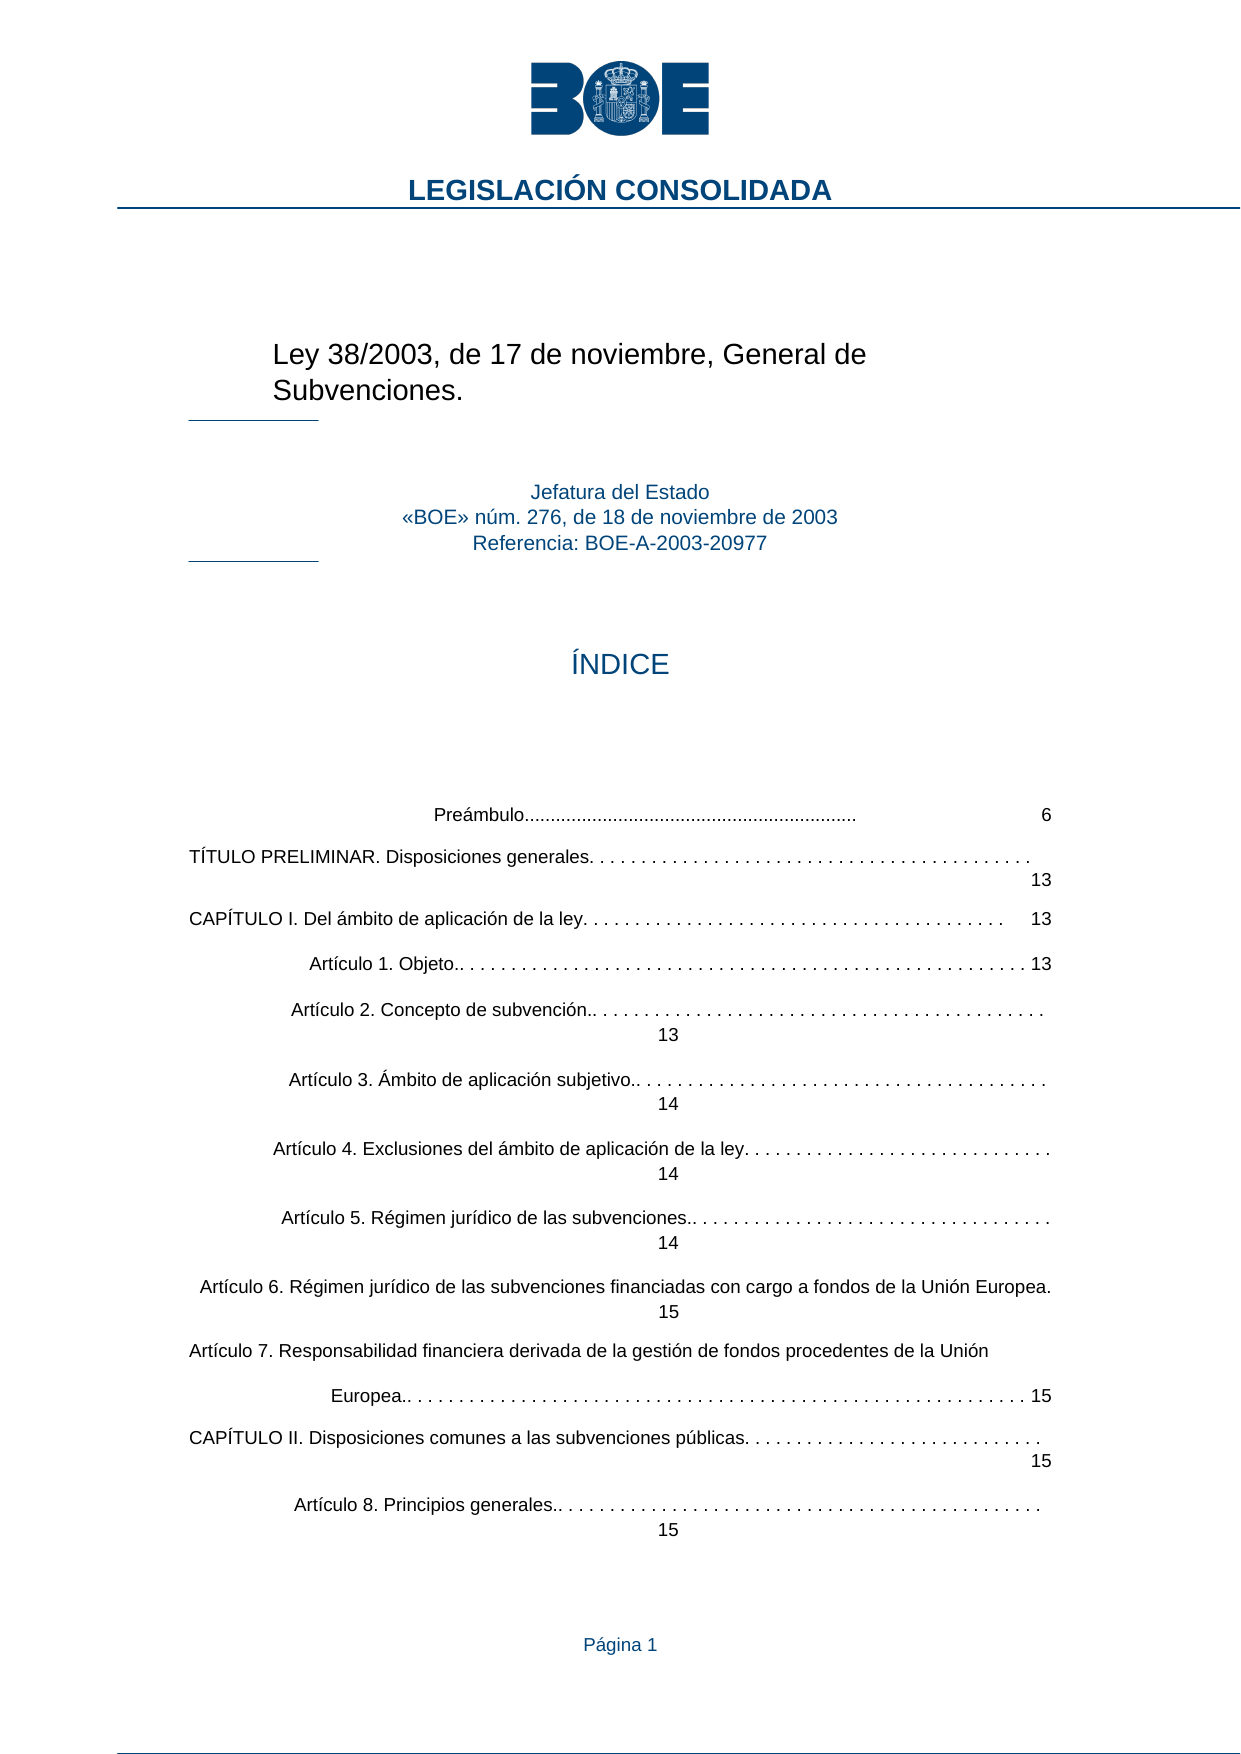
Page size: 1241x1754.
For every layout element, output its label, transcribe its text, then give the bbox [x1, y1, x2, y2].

text Referencia: BOE-A-2003-20977 [189, 531, 1051, 555]
text Artículo 8. Principios generales.. . . . . . . . . . . . . . . . . . . . . . . . . . . . . . . . . . . . . . . . . . . . . . . 15 [189, 1489, 1051, 1540]
text Artículo 6. Régimen jurídico de las subvenciones financiadas con cargo a fondos de la Unión Europea. 15 [189, 1271, 1051, 1322]
text Europea.. . . . . . . . . . . . . . . . . . . . . . . . . . . . . . . . . . . . . . . . . . . . . . . . . . . . . . . . . . . . 15 [189, 1380, 1051, 1408]
text Artículo 5. Régimen jurídico de las subvenciones.. . . . . . . . . . . . . . . . . . . . . . . . . . . . . . . . . . . 14 [189, 1202, 1051, 1253]
text Artículo 1. Objeto.. . . . . . . . . . . . . . . . . . . . . . . . . . . . . . . . . . . . . . . . . . . . . . . . . . . . . . . 13 [189, 948, 1051, 976]
text CAPÍTULO II. Disposiciones comunes a las subvenciones públicas. . . . . . . . . . . . . . . . . . . . . . . . . . . . . 15 [189, 1427, 1051, 1471]
text TÍTULO PRELIMINAR. Disposiciones generales. . . . . . . . . . . . . . . . . . . . . . . . . . . . . . . . . . . . . . . . . . . 13 [189, 846, 1051, 890]
text Artículo 3. Ámbito de aplicación subjetivo.. . . . . . . . . . . . . . . . . . . . . . . . . . . . . . . . . . . . . . . . 14 [189, 1064, 1051, 1115]
text LEGISLACIÓN CONSOLIDADA [408, 173, 1051, 206]
text CAPÍTULO I. Del ámbito de aplicación de la ley. . . . . . . . . . . . . . . . . . . . . . . . . . . . . . . . . . . . . . . . . 13 [189, 908, 1051, 930]
text Jefatura del Estado [189, 479, 1051, 503]
text Artículo 7. Responsabilidad financiera derivada de la gestión de fondos procedentes de la Unión [189, 1340, 1051, 1362]
text Ley 38/2003, de 17 de noviembre, General de Subvenciones. [272, 337, 1051, 406]
text «BOE» núm. 276, de 18 de noviembre de 2003 [402, 505, 1051, 529]
text Artículo 4. Exclusiones del ámbito de aplicación de la ley. . . . . . . . . . . . . . . . . . . . . . . . . . . . . . 14 [189, 1133, 1051, 1184]
text Preámbulo................................................................ 6 [189, 799, 1051, 827]
text ÍNDICE [189, 647, 1051, 680]
text Artículo 2. Concepto de subvención.. . . . . . . . . . . . . . . . . . . . . . . . . . . . . . . . . . . . . . . . . . . . 13 [189, 994, 1051, 1046]
